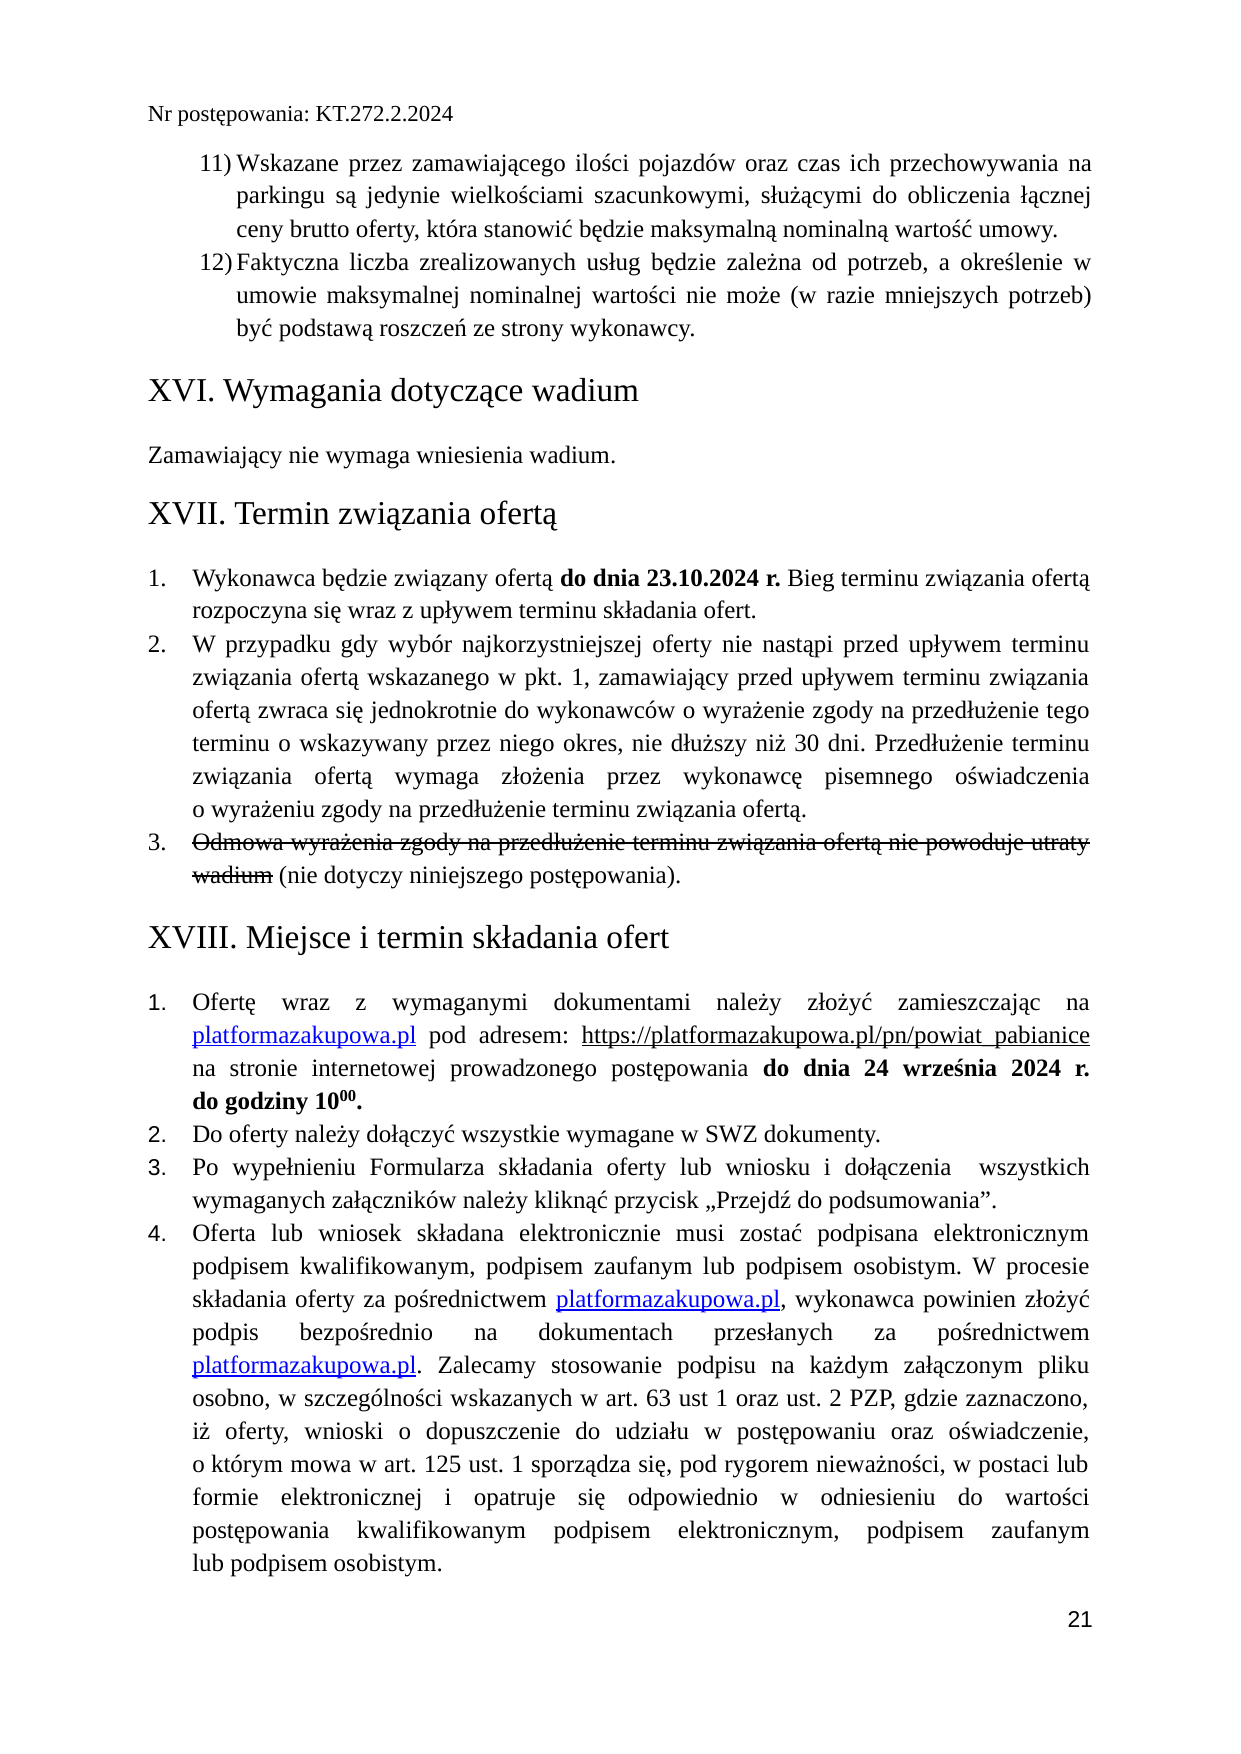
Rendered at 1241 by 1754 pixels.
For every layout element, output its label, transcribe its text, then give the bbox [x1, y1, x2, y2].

list Do oferty należy dołączyć wszystkie wymagane w SWZ dokumenty. [148, 1119, 1090, 1148]
list Po wypełnieniu Formularza składania oferty lub wniosku i dołączenia wszystkich wymaganych załączników należy kliknąć przycisk „Przejdź do podsumowania”. [148, 1152, 1090, 1214]
list W przypadku gdy wybór najkorzystniejszej oferty nie nastąpi przed upływem terminu związania ofertą wskazanego w pkt. 1, zamawiający przed upływem terminu związania ofertą zwraca się jednokrotnie do wykonawców o wyrażenie zgody na przedłużenie tego terminu o wskazywany przez niego okres, nie dłuższy niż 30 dni. Przedłużenie terminu związania ofertą wymaga złożenia przez wykonawcę pisemnego oświadczenia o wyrażeniu zgody na przedłużenie terminu związania ofertą. [148, 629, 1090, 822]
subtitle XVIII. Miejsce i termin składania ofert [148, 918, 1093, 956]
list Oferta lub wniosek składana elektronicznie musi zostać podpisana elektronicznym podpisem kwalifikowanym, podpisem zaufanym lub podpisem osobistym. W procesie składania oferty za pośrednictwem platformazakupowa.pl, wykonawca powinien złożyć podpis bezpośrednio na dokumentach przesłanych za pośrednictwem platformazakupowa.pl. Zalecamy stosowanie podpisu na każdym załączonym pliku osobno, w szczególności wskazanych w art. 63 ust 1 oraz ust. 2 PZP, gdzie zaznaczono, iż oferty, wnioski o dopuszczenie do udziału w postępowaniu oraz oświadczenie, o którym mowa w art. 125 ust. 1 sporządza się, pod rygorem nieważności, w postaci lub formie elektronicznej i opatruje się odpowiednio w odniesieniu do wartości postępowania kwalifikowanym podpisem elektronicznym, podpisem zaufanym lub podpisem osobistym. [148, 1218, 1090, 1577]
list Faktyczna liczba zrealizowanych usług będzie zależna od potrzeb, a określenie w umowie maksymalnej nominalnej wartości nie może (w razie mniejszych potrzeb) być podstawą roszczeń ze strony wykonawcy. [199, 247, 1093, 341]
subtitle XVI. Wymagania dotyczące wadium [148, 371, 1093, 409]
text Zamawiający nie wymaga wniesienia wadium. [148, 440, 1093, 468]
list Ofertę wraz z wymaganymi dokumentami należy złożyć zamieszczając na platformazakupowa.pl pod adresem: https://platformazakupowa.pl/pn/powiat_pabianice na stronie internetowej prowadzonego postępowania do dnia 24 września 2024 r. do godziny 1000. [148, 987, 1090, 1115]
subtitle XVII. Termin związania ofertą [148, 493, 1093, 532]
list Wykonawca będzie związany ofertą do dnia 23.10.2024 r. Bieg terminu związania ofertą rozpoczyna się wraz z upływem terminu składania ofert. [148, 563, 1090, 624]
list Wskazane przez zamawiającego ilości pojazdów oraz czas ich przechowywania na parkingu są jedynie wielkościami szacunkowymi, służącymi do obliczenia łącznej ceny brutto oferty, która stanowić będzie maksymalną nominalną wartość umowy. [199, 148, 1093, 242]
list Odmowa wyrażenia zgody na przedłużenie terminu związania ofertą nie powoduje utraty wadium (nie dotyczy niniejszego postępowania). [148, 827, 1090, 888]
